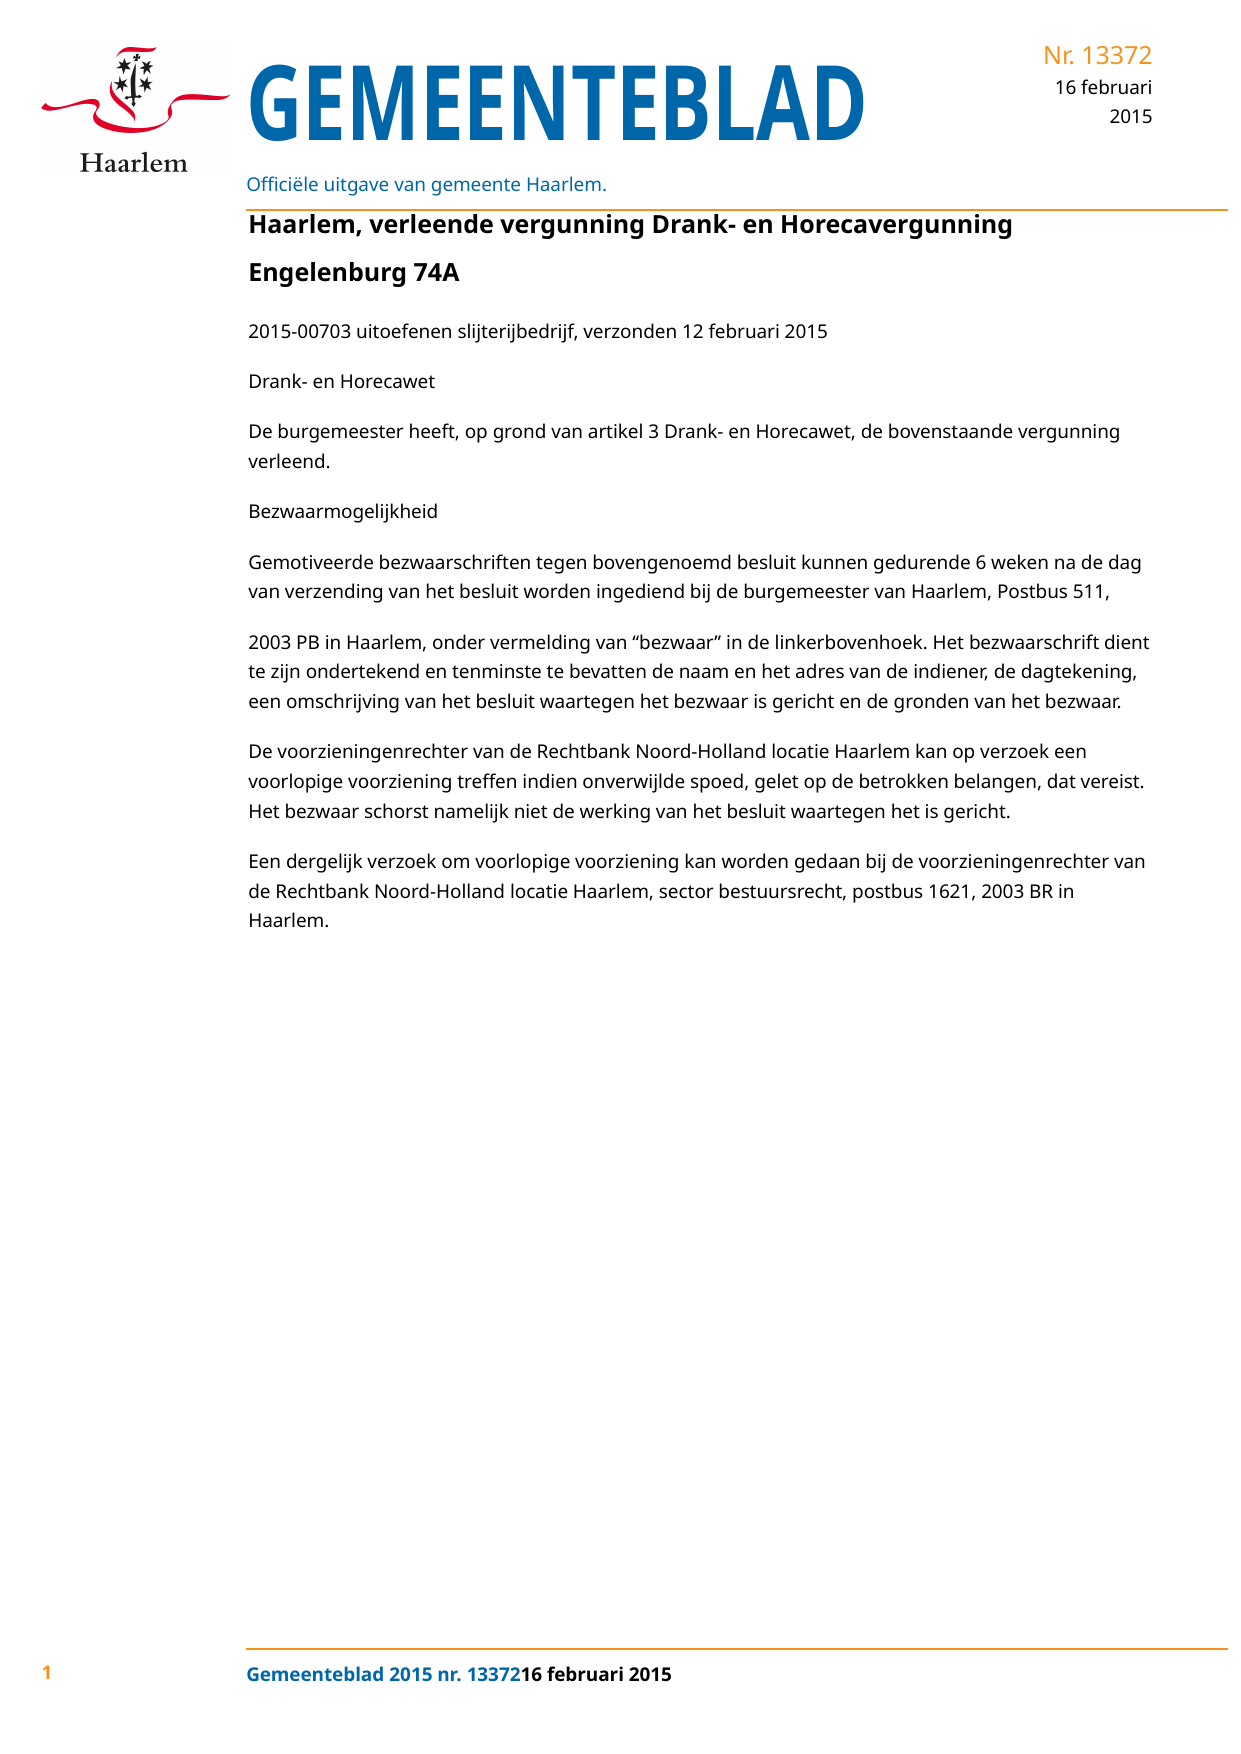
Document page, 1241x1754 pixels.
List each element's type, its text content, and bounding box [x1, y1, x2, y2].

text De voorzieningenrechter van de Rechtbank Noord-Holland locatie Haarlem kan op verzoek een voorlopige voorziening treffen indien onverwijlde spoed, gelet op de betrokken belangen, dat vereist. Het bezwaar schorst namelijk niet de werking van het besluit waartegen het is gericht. [248, 739, 1152, 824]
text Bezwaarmogelijkheid [248, 499, 1152, 524]
text 2015-00703 uitoefenen slijterijbedrijf, verzonden 12 februari 2015 [248, 318, 1152, 344]
text 2003 PB in Haarlem, onder vermelding van “bezwaar” in de linkerbovenhoek. Het bezwaarschrift dient te zijn ondertekend en tenminste te bevatten de naam en het adres van de indiener, de dagtekening, een omschrijving van het besluit waartegen het bezwaar is gericht en de gronden van het bezwaar. [248, 629, 1152, 714]
text Een dergelijk verzoek om voorlopige voorziening kan worden gedaan bij de voorzieningenrechter van de Rechtbank Noord-Holland locatie Haarlem, sector bestuursrecht, postbus 1621, 2003 BR in Haarlem. [248, 848, 1152, 933]
text Haarlem, verleende vergunning Drank- en Horecavergunning Engelenburg 74A [248, 211, 1152, 288]
picture [41, 47, 231, 172]
text Drank- en Horecawet [248, 368, 1152, 394]
text De burgemeester heeft, op grond van artikel 3 Drank- en Horecawet, de bovenstaande vergunning verleend. [248, 419, 1152, 474]
text Gemotiveerde bezwaarschriften tegen bovengenoemd besluit kunnen gedurende 6 weken na de dag van verzending van het besluit worden ingediend bij de burgemeester van Haarlem, Postbus 511, [248, 549, 1152, 604]
